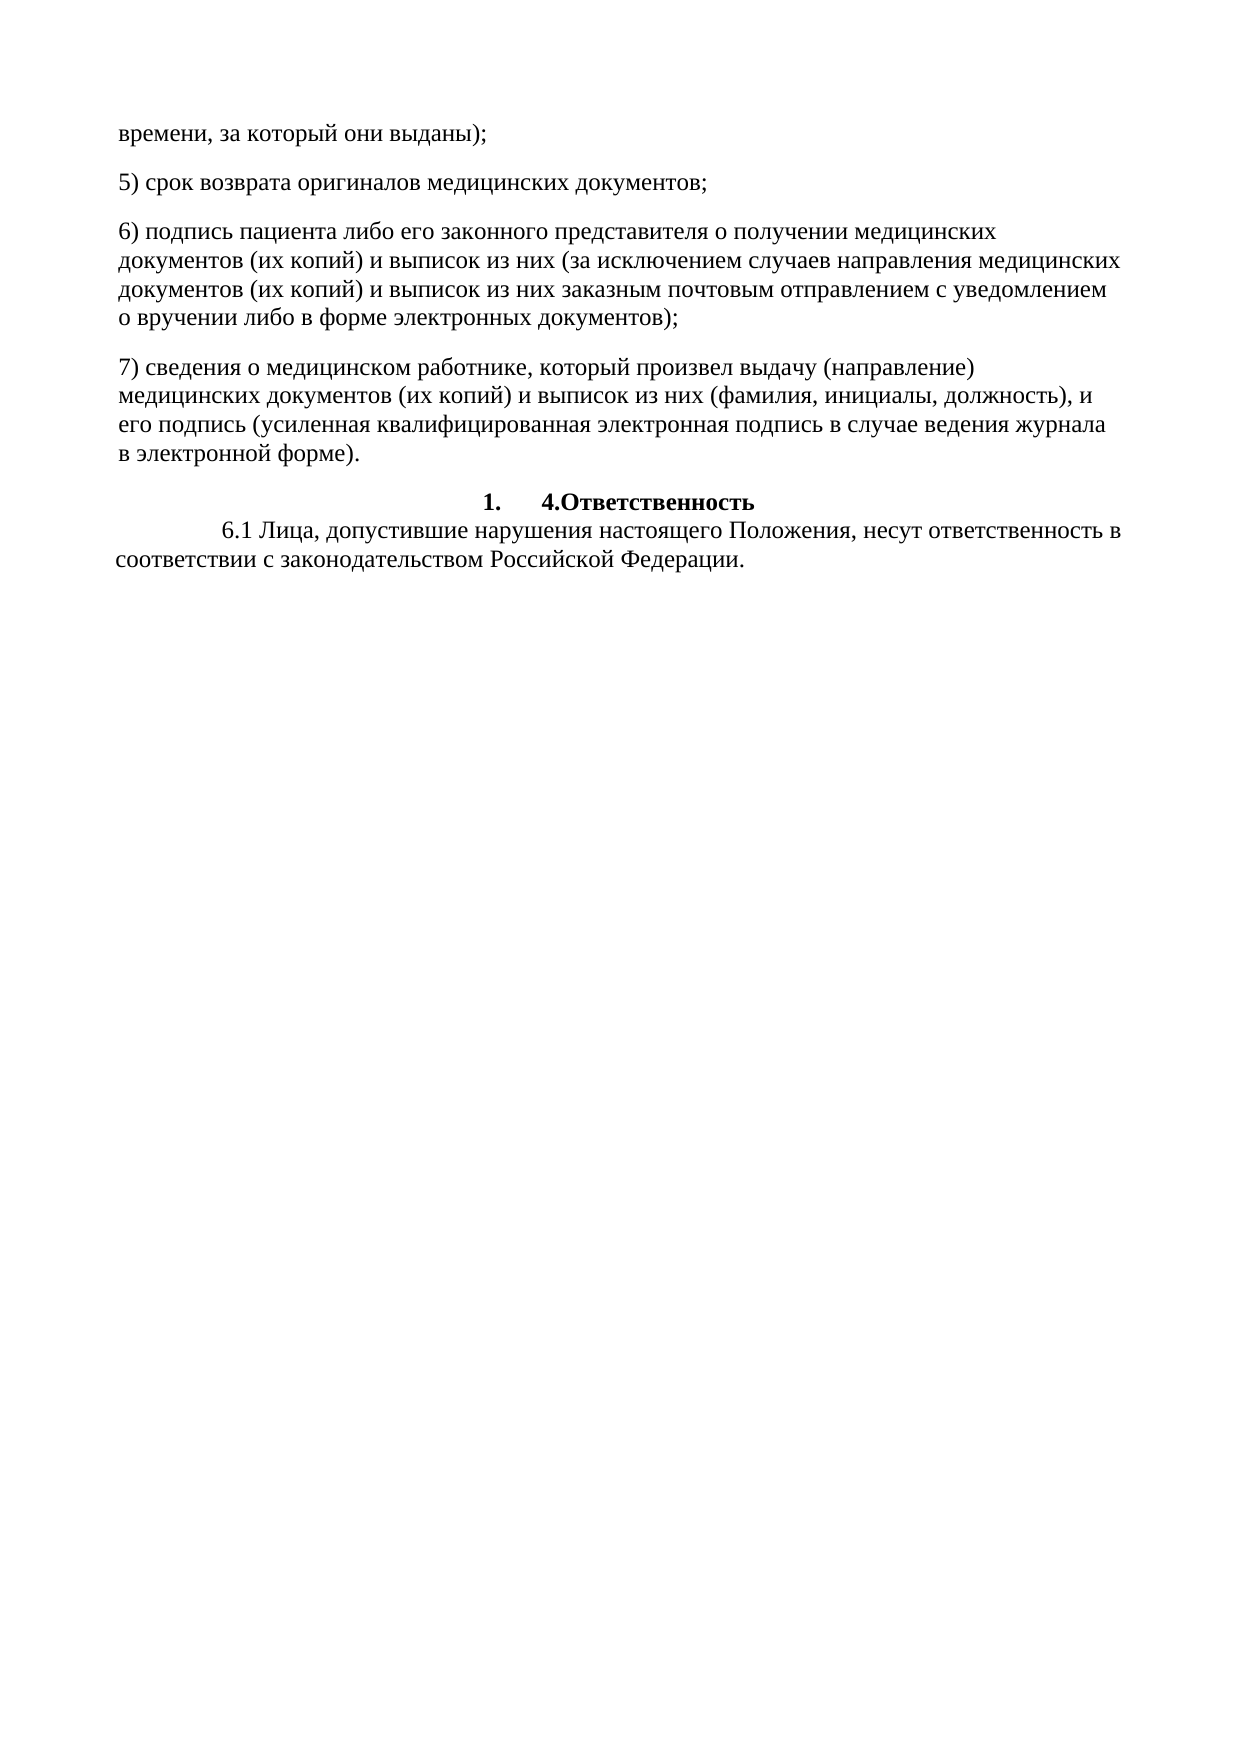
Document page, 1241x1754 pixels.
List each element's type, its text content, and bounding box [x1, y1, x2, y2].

text 6.1 Лица, допустившие нарушения настоящего Положения, несут ответственность в соответствии с законодательством Российской Федерации. [115, 516, 1122, 573]
text 5) срок возврата оригиналов медицинских документов; [118, 167, 1122, 196]
text 7) сведения о медицинском работнике, который произвел выдачу (направление) медицинских документов (их копий) и выписок из них (фамилия, инициалы, должность), и его подпись (усиленная квалифицированная электронная подпись в случае ведения журнала в электронной форме). [118, 352, 1122, 467]
list 4.Ответственность [115, 487, 1122, 516]
text времени, за который они выданы); [118, 118, 1122, 147]
text 6) подпись пациента либо его законного представителя о получении медицинских документов (их копий) и выписок из них (за исключением случаев направления медицинских документов (их копий) и выписок из них заказным почтовым отправлением с уведомлением о вручении либо в форме электронных документов); [118, 216, 1122, 331]
